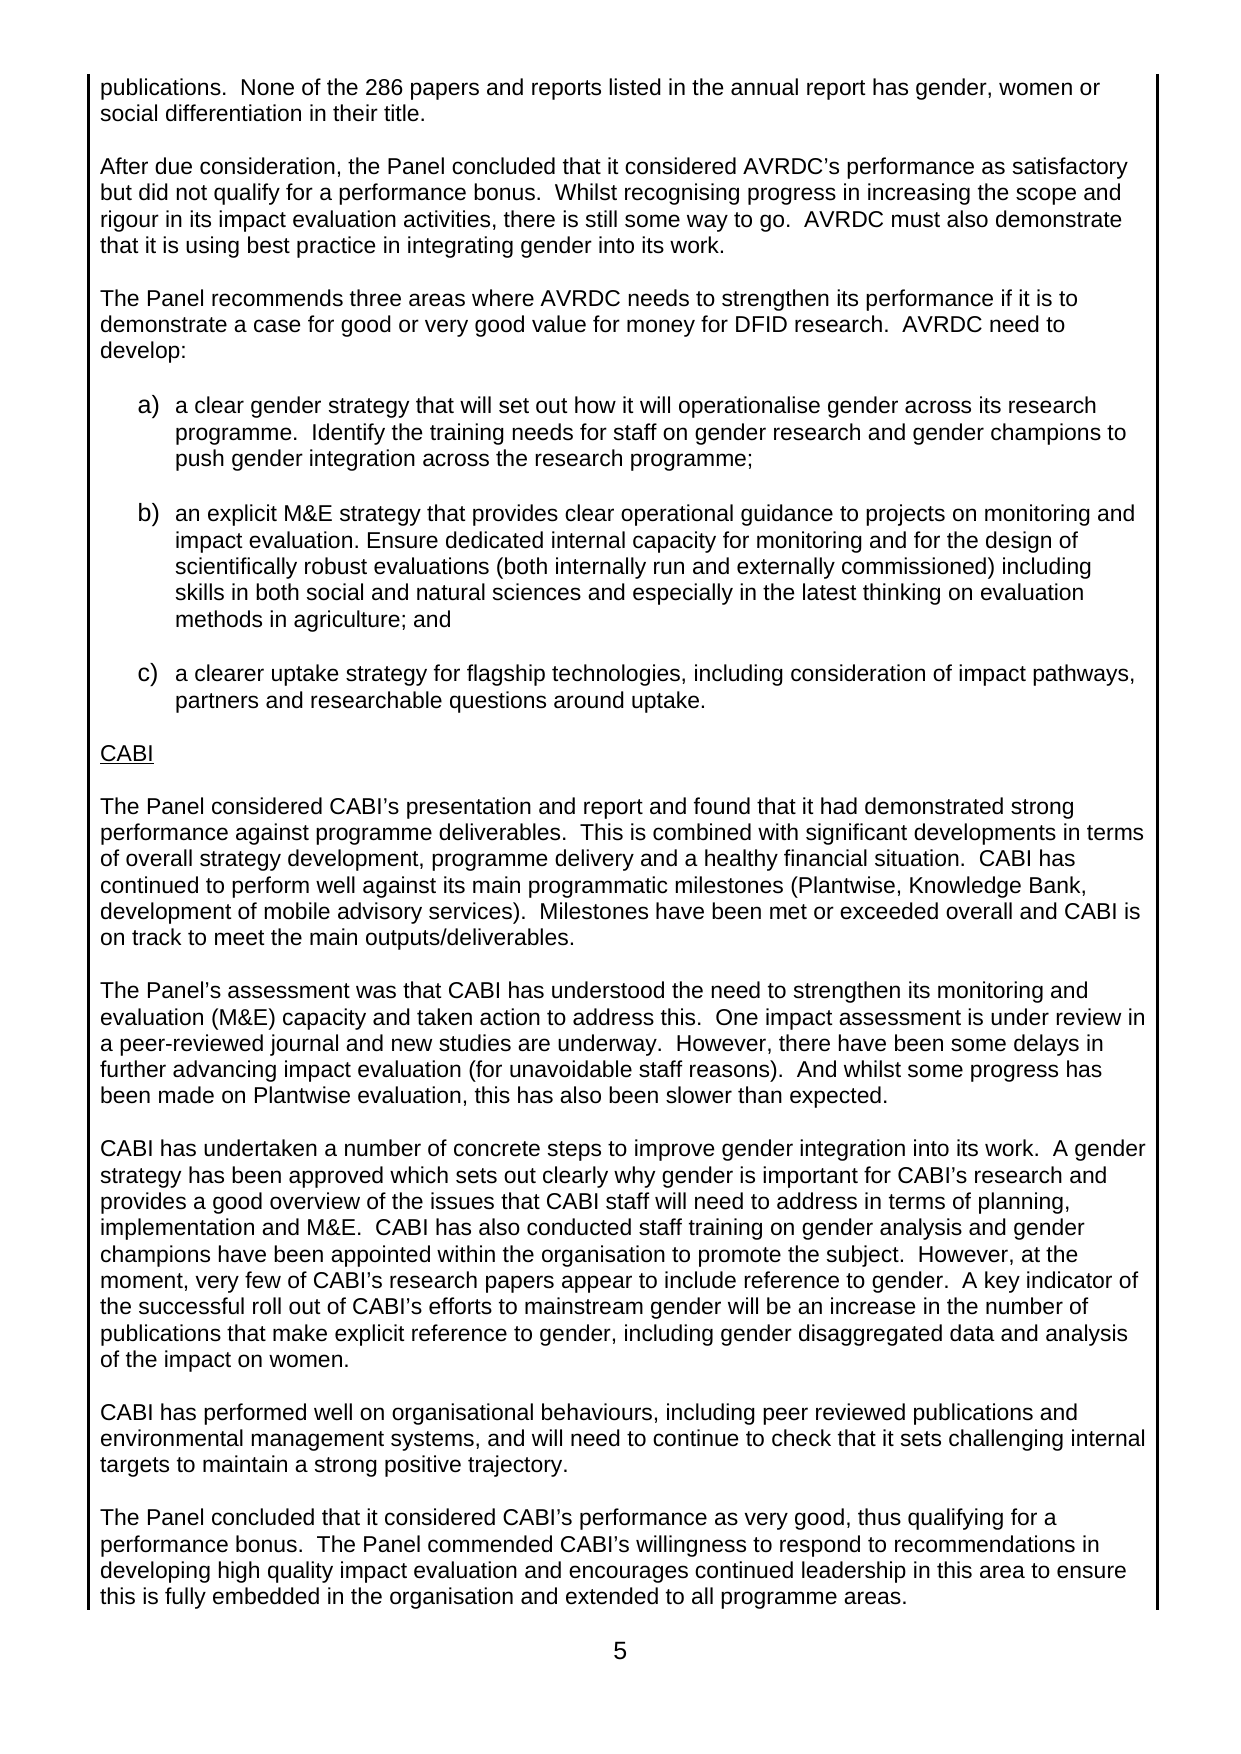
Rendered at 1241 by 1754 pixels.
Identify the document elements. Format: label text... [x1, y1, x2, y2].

table_cell publications. None of the 286 papers and reports listed in the annual report has gender, women or social differentiation in their title. After due consideration, the Panel concluded that it considered AVRDC’s performance as satisfactory but did not qualify for a performance bonus. Whilst recognising progress in increasing the scope and rigour in its impact evaluation activities, there is still some way to go. AVRDC must also demonstrate that it is using best practice in integrating gender into its work. The Panel recommends three areas where AVRDC needs to strengthen its performance if it is to demonstrate a case for good or very good value for money for DFID research. AVRDC need to develop: a clear gender strategy that will set out how it will operationalise gender across its research programme. Identify the training needs for staff on gender research and gender champions to push gender integration across the research programme; an explicit M&E strategy that provides clear operational guidance to projects on monitoring and impact evaluation. Ensure dedicated internal capacity for monitoring and for the design of scientifically robust evaluations (both internally run and externally commissioned) including skills in both social and natural sciences and especially in the latest thinking on evaluation methods in agriculture; and a clearer uptake strategy for flagship technologies, including consideration of impact pathways, partners and researchable questions around uptake. CABI The Panel considered CABI’s presentation and report and found that it had demonstrated strong performance against programme deliverables. This is combined with significant developments in terms of overall strategy development, programme delivery and a healthy financial situation. CABI has continued to perform well against its main programmatic milestones (Plantwise, Knowledge Bank, development of mobile advisory services). Milestones have been met or exceeded overall and CABI is on track to meet the main outputs/deliverables. The Panel’s assessment was that CABI has understood the need to strengthen its monitoring and evaluation (M&E) capacity and taken action to address this. One impact assessment is under review in a peer-reviewed journal and new studies are underway. However, there have been some delays in further advancing impact evaluation (for unavoidable staff reasons). And whilst some progress has been made on Plantwise evaluation, this has also been slower than expected. CABI has undertaken a number of concrete steps to improve gender integration into its work. A gender strategy has been approved which sets out clearly why gender is important for CABI’s research and provides a good overview of the issues that CABI staff will need to address in terms of planning, implementation and M&E. CABI has also conducted staff training on gender analysis and gender champions have been appointed within the organisation to promote the subject. However, at the moment, very few of CABI’s research papers appear to include reference to gender. A key indicator of the successful roll out of CABI’s efforts to mainstream gender will be an increase in the number of publications that make explicit reference to gender, including gender disaggregated data and analysis of the impact on women. CABI has performed well on organisational behaviours, including peer reviewed publications and environmental management systems, and will need to continue to check that it sets challenging internal targets to maintain a strong positive trajectory. The Panel concluded that it considered CABI’s performance as very good, thus qualifying for a performance bonus. The Panel commended CABI’s willingness to respond to recommendations in developing high quality impact evaluation and encourages continued leadership in this area to ensure this is fully embedded in the organisation and extended to all programme areas. [90, 74, 1156, 1609]
